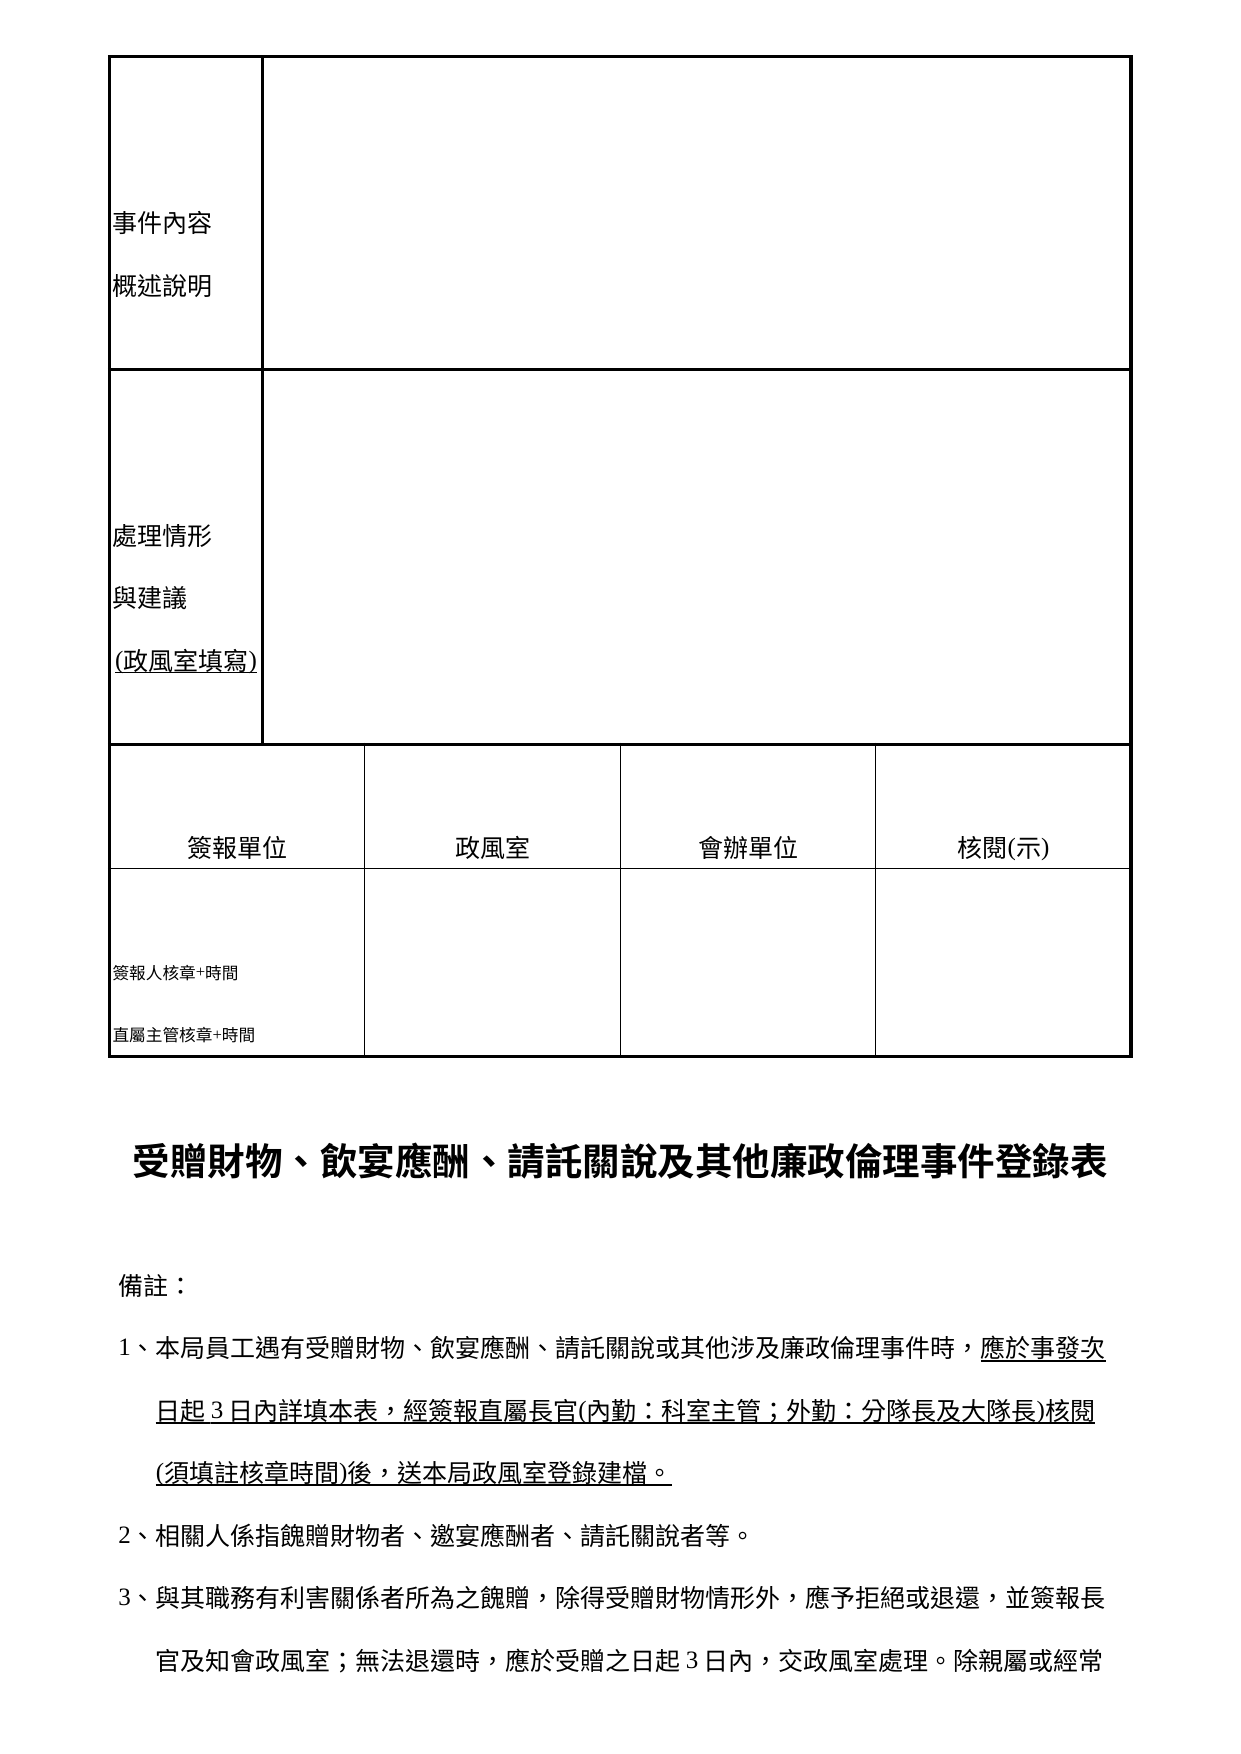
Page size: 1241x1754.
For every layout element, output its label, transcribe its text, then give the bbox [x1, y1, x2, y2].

table_cell [365, 869, 620, 1055]
text 1、本局員工遇有受贈財物、飲宴應酬、請託關說或其他涉及廉政倫理事件時，應於事發次日起3日內詳填本表，經簽報直屬長官(內勤：科室主管；外勤：分隊長及大隊長)核閱(須填註核章時間)後，送本局政風室登錄建檔。 [118, 1305, 1122, 1493]
table_cell 會辦單位 [621, 746, 875, 868]
text 2、相關人係指餽贈財物者、邀宴應酬者、請託關說者等。 [118, 1493, 1122, 1555]
table_cell [621, 869, 875, 1055]
table_cell [876, 869, 1129, 1055]
table_cell [264, 371, 1129, 743]
table_cell 政風室 [365, 746, 620, 868]
table_cell 核閱(示) [876, 746, 1129, 868]
table_cell 簽報單位 [111, 746, 364, 868]
table_cell 處理情形 與建議 (政風室填寫) [111, 371, 261, 743]
table_cell 簽報人核章+時間 直屬主管核章+時間 [111, 869, 364, 1055]
text 備註： [118, 1243, 1122, 1305]
text 受贈財物、飲宴應酬、請託關說及其他廉政倫理事件登錄表 [118, 1118, 1122, 1180]
table_cell 事件內容 概述說明 [111, 58, 261, 368]
text 3、與其職務有利害關係者所為之餽贈，除得受贈財物情形外，應予拒絕或退還，並簽報長官及知會政風室；無法退還時，應於受贈之日起3日內，交政風室處理。除親屬或經常 [118, 1555, 1122, 1680]
table_cell [264, 58, 1129, 368]
